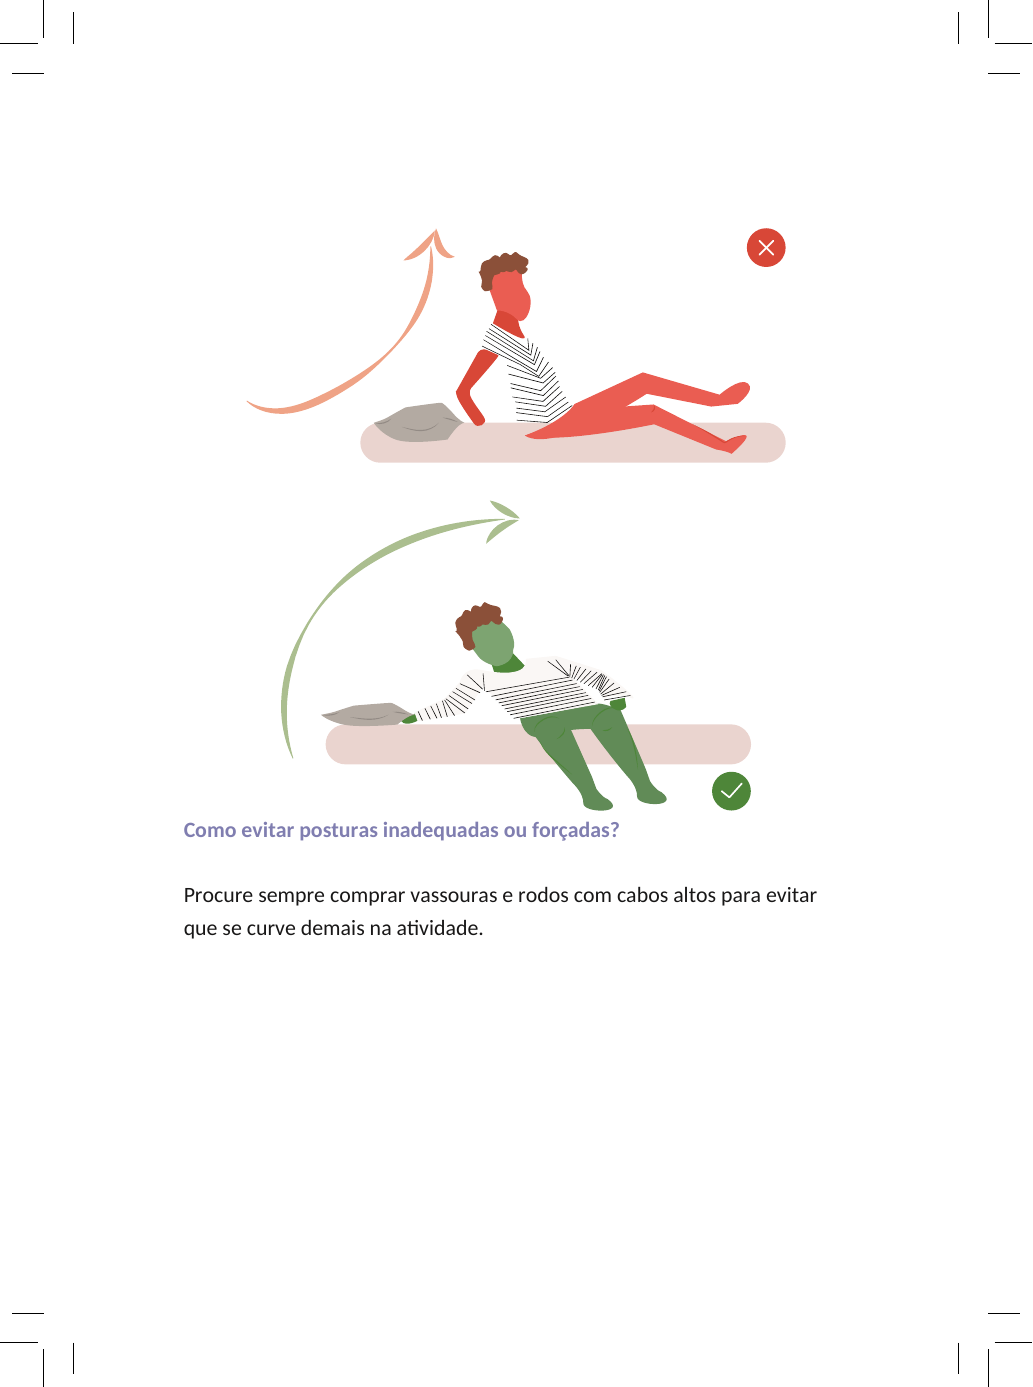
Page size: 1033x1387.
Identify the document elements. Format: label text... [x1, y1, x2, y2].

text Como evitar posturas inadequadas ou forçadas? [183, 816, 848, 842]
text Procure sempre comprar vassouras e rodos com cabos altos para evitar que se curve demais na atividade. [183, 881, 848, 940]
